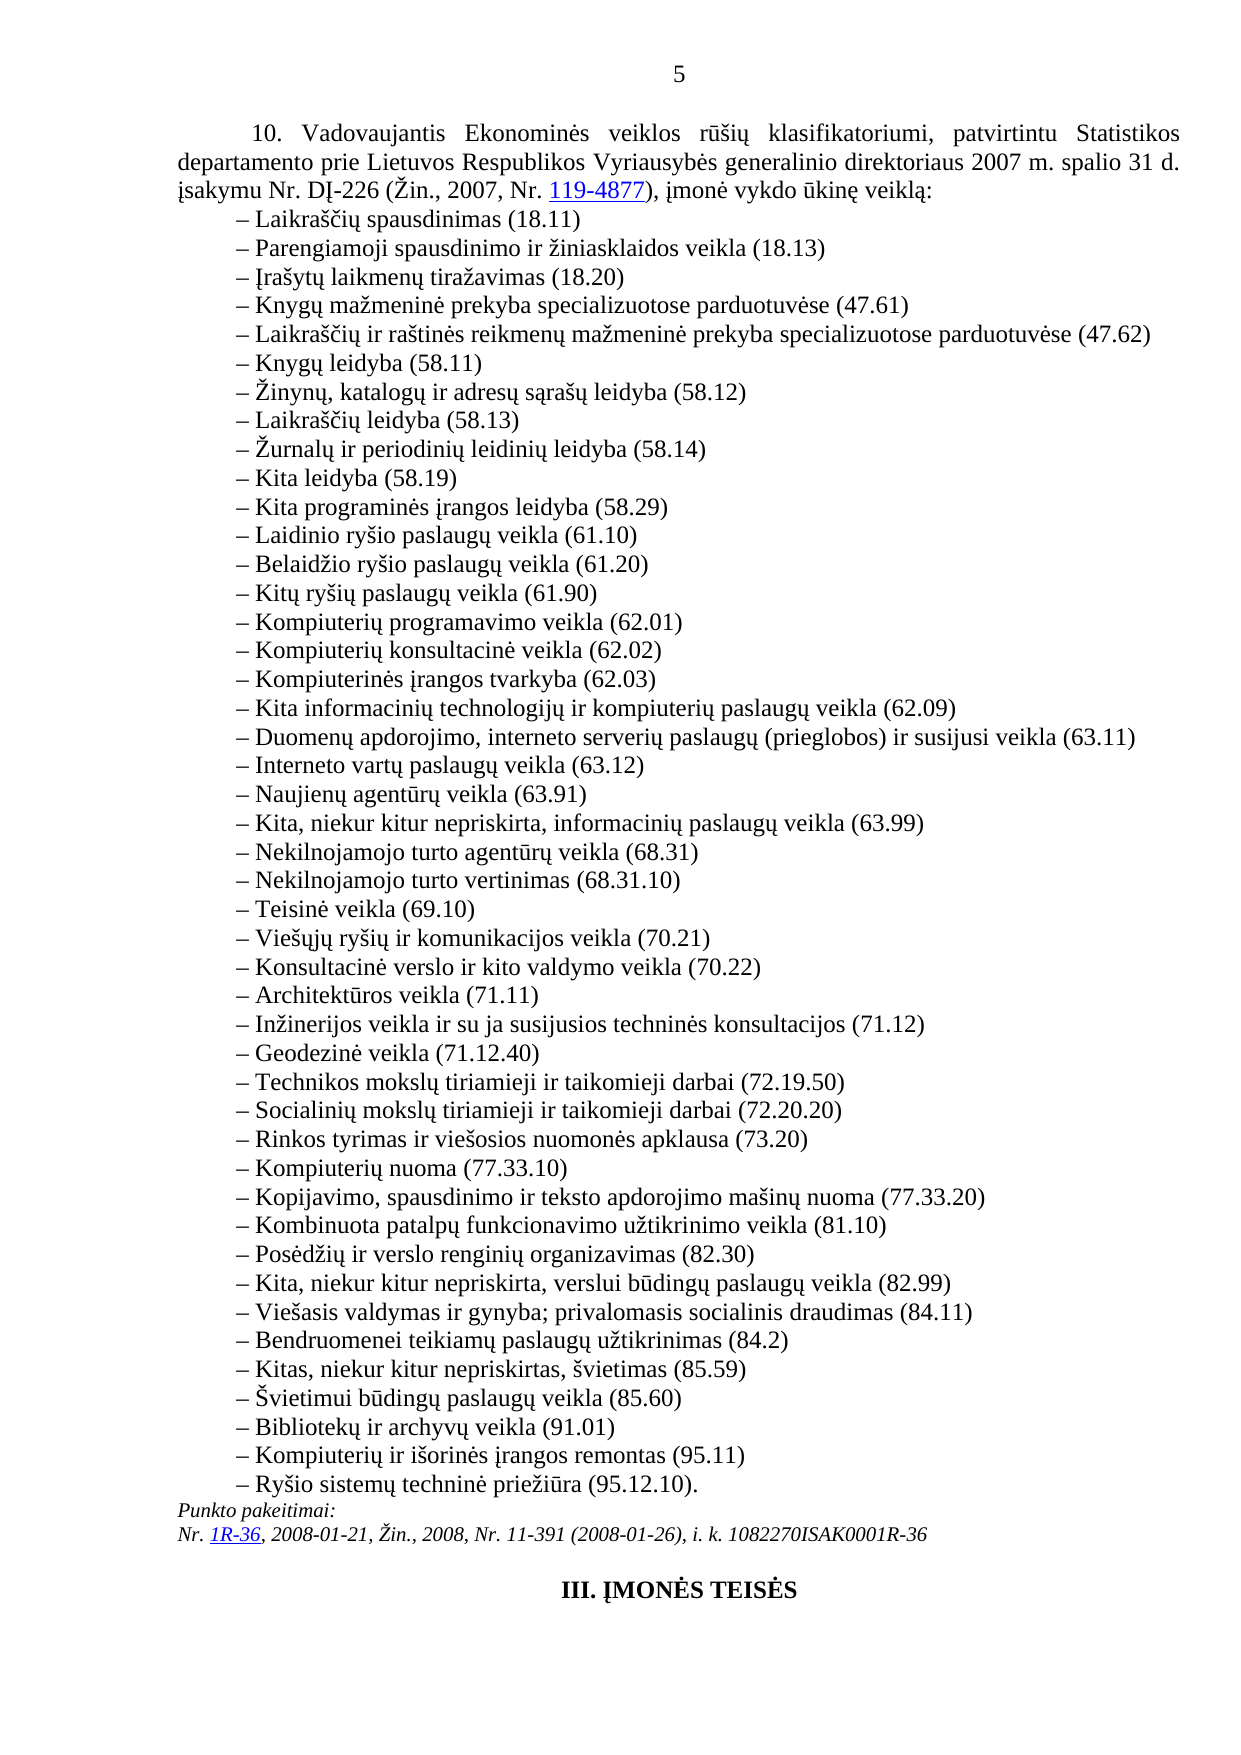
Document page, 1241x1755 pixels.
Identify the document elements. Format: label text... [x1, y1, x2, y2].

text – Teisinė veikla (69.10) [177, 894, 1181, 923]
text – Nekilnojamojo turto agentūrų veikla (68.31) [177, 837, 1181, 866]
text – Belaidžio ryšio paslaugų veikla (61.20) [177, 549, 1181, 578]
text – Kompiuterių ir išorinės įrangos remontas (95.11) [177, 1441, 1181, 1469]
text – Kompiuterinės įrangos tvarkyba (62.03) [177, 664, 1181, 693]
text – Knygų mažmeninė prekyba specializuotose parduotuvėse (47.61) [177, 291, 1181, 319]
text – Konsultacinė verslo ir kito valdymo veikla (70.22) [177, 952, 1181, 981]
text – Kitas, niekur kitur nepriskirtas, švietimas (85.59) [177, 1354, 1181, 1383]
text – Laikraščių leidyba (58.13) [177, 406, 1181, 434]
text – Kopijavimo, spausdinimo ir teksto apdorojimo mašinų nuoma (77.33.20) [177, 1182, 1181, 1211]
text – Posėdžių ir verslo renginių organizavimas (82.30) [177, 1239, 1181, 1268]
text – Naujienų agentūrų veikla (63.91) [177, 779, 1181, 808]
text – Knygų leidyba (58.11) [177, 348, 1181, 377]
text 10. Vadovaujantis Ekonominės veiklos rūšių klasifikatoriumi, patvirtintu Statistikos departamento prie Lietuvos Respublikos Vyriausybės generalinio direktoriaus 2007 m. spalio 31 d. įsakymu Nr. DĮ-226 (Žin., 2007, Nr. 119-4877), įmonė vykdo ūkinę veiklą: [177, 118, 1181, 204]
text – Inžinerijos veikla ir su ja susijusios techninės konsultacijos (71.12) [177, 1009, 1181, 1038]
text – Duomenų apdorojimo, interneto serverių paslaugų (prieglobos) ir susijusi veikla (63.11) [177, 722, 1181, 751]
text – Kita leidyba (58.19) [177, 463, 1181, 492]
text III. ĮMONĖS TEISĖS [177, 1575, 1181, 1604]
text – Kita, niekur kitur nepriskirta, informacinių paslaugų veikla (63.99) [177, 808, 1181, 837]
text – Laikraščių spausdinimas (18.11) [177, 204, 1181, 233]
text – Viešasis valdymas ir gynyba; privalomasis socialinis draudimas (84.11) [177, 1297, 1181, 1326]
text Punkto pakeitimai: [177, 1498, 1181, 1522]
text – Parengiamoji spausdinimo ir žiniasklaidos veikla (18.13) [177, 233, 1181, 262]
text – Bibliotekų ir archyvų veikla (91.01) [177, 1412, 1181, 1441]
text – Kompiuterių nuoma (77.33.10) [177, 1153, 1181, 1182]
text – Bendruomenei teikiamų paslaugų užtikrinimas (84.2) [177, 1326, 1181, 1354]
text – Viešųjų ryšių ir komunikacijos veikla (70.21) [177, 923, 1181, 952]
text – Nekilnojamojo turto vertinimas (68.31.10) [177, 866, 1181, 894]
text – Laikraščių ir raštinės reikmenų mažmeninė prekyba specializuotose parduotuvėse (47.62) [177, 319, 1181, 348]
text – Interneto vartų paslaugų veikla (63.12) [177, 751, 1181, 779]
text Nr. 1R-36, 2008-01-21, Žin., 2008, Nr. 11-391 (2008-01-26), i. k. 1082270ISAK0001R-36 [177, 1522, 1181, 1546]
text – Architektūros veikla (71.11) [177, 981, 1181, 1009]
text – Technikos mokslų tiriamieji ir taikomieji darbai (72.19.50) [177, 1067, 1181, 1096]
text – Kitų ryšių paslaugų veikla (61.90) [177, 578, 1181, 607]
text – Kompiuterių programavimo veikla (62.01) [177, 607, 1181, 636]
text – Kompiuterių konsultacinė veikla (62.02) [177, 636, 1181, 664]
text – Kombinuota patalpų funkcionavimo užtikrinimo veikla (81.10) [177, 1211, 1181, 1239]
text – Ryšio sistemų techninė priežiūra (95.12.10). [177, 1469, 1181, 1498]
text – Socialinių mokslų tiriamieji ir taikomieji darbai (72.20.20) [177, 1096, 1181, 1124]
text – Geodezinė veikla (71.12.40) [177, 1038, 1181, 1067]
text – Laidinio ryšio paslaugų veikla (61.10) [177, 521, 1181, 549]
text – Kita informacinių technologijų ir kompiuterių paslaugų veikla (62.09) [177, 693, 1181, 722]
text – Žinynų, katalogų ir adresų sąrašų leidyba (58.12) [177, 377, 1181, 406]
text – Kita, niekur kitur nepriskirta, verslui būdingų paslaugų veikla (82.99) [177, 1268, 1181, 1297]
text – Kita programinės įrangos leidyba (58.29) [177, 492, 1181, 521]
text – Įrašytų laikmenų tiražavimas (18.20) [177, 262, 1181, 291]
text – Švietimui būdingų paslaugų veikla (85.60) [177, 1383, 1181, 1412]
text – Rinkos tyrimas ir viešosios nuomonės apklausa (73.20) [177, 1124, 1181, 1153]
text – Žurnalų ir periodinių leidinių leidyba (58.14) [177, 434, 1181, 463]
